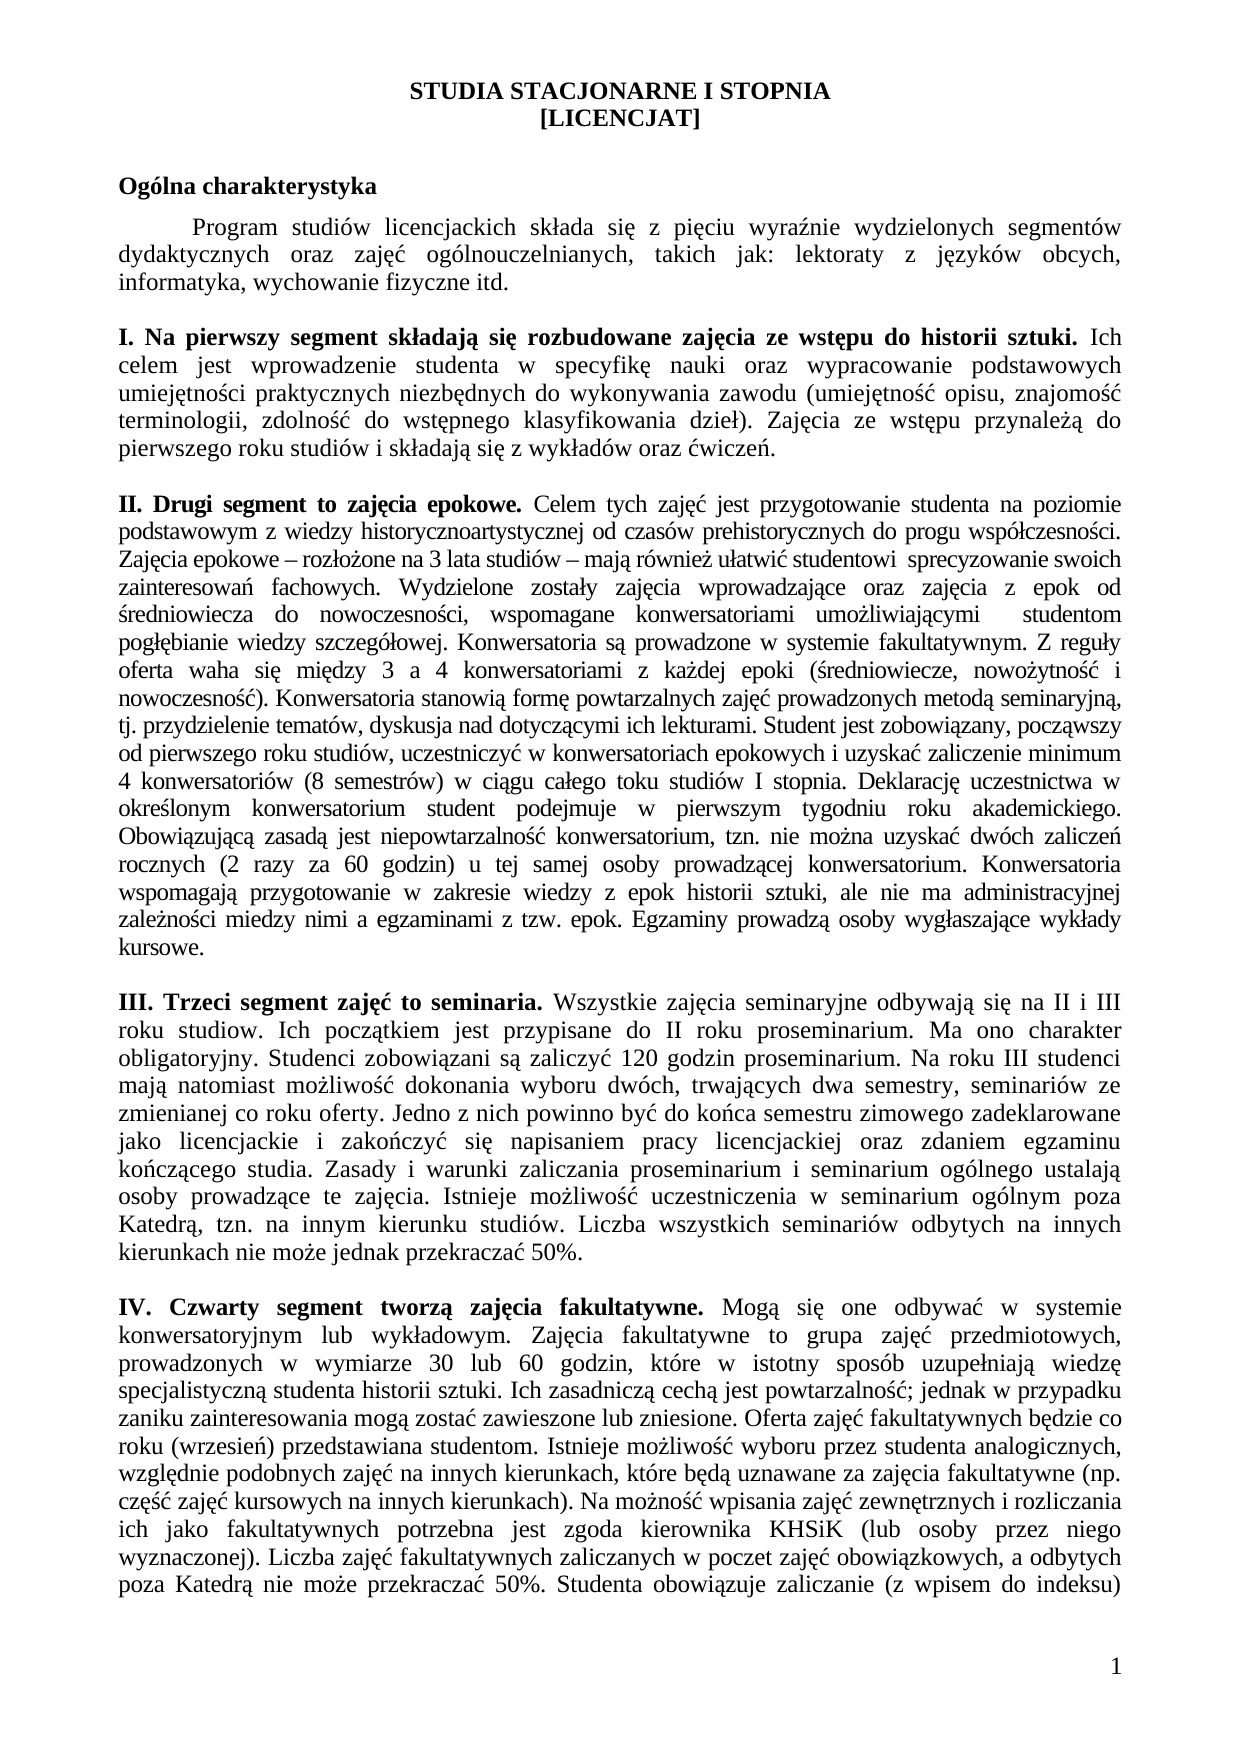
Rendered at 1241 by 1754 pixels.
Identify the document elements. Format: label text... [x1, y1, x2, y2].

text II. Drugi segment to zajęcia epokowe. Celem tych zajęć jest przygotowanie studenta na poziomie podstawowym z wiedzy historycznoartystycznej od czasów prehistorycznych do progu współczesności. Zajęcia epokowe – rozłożone na 3 lata studiów – mają również ułatwić studentowi sprecyzowanie swoich zainteresowań fachowych. Wydzielone zostały zajęcia wprowadzające oraz zajęcia z epok od średniowiecza do nowoczesności, wspomagane konwersatoriami umożliwiającymi studentom pogłębianie wiedzy szczegółowej. Konwersatoria są prowadzone w systemie fakultatywnym. Z reguły oferta waha się między 3 a 4 konwersatoriami z każdej epoki (średniowiecze, nowożytność i nowoczesność). Konwersatoria stanowią formę powtarzalnych zajęć prowadzonych metodą seminaryjną, tj. przydzielenie tematów, dyskusja nad dotyczącymi ich lekturami. Student jest zobowiązany, począwszy od pierwszego roku studiów, uczestniczyć w konwersatoriach epokowych i uzyskać zaliczenie minimum 4 konwersatoriów (8 semestrów) w ciągu całego toku studiów I stopnia. Deklarację uczestnictwa w określonym konwersatorium student podejmuje w pierwszym tygodniu roku akademickiego. Obowiązującą zasadą jest niepowtarzalność konwersatorium, tzn. nie można uzyskać dwóch zaliczeń rocznych (2 razy za 60 godzin) u tej samej osoby prowadzącej konwersatorium. Konwersatoria wspomagają przygotowanie w zakresie wiedzy z epok historii sztuki, ale nie ma administracyjnej zależności miedzy nimi a egzaminami z tzw. epok. Egzaminy prowadzą osoby wygłaszające wykłady kursowe. [118, 490, 1122, 961]
text IV. Czwarty segment tworzą zajęcia fakultatywne. Mogą się one odbywać w systemie konwersatoryjnym lub wykładowym. Zajęcia fakultatywne to grupa zajęć przedmiotowych, prowadzonych w wymiarze 30 lub 60 godzin, które w istotny sposób uzupełniają wiedzę specjalistyczną studenta historii sztuki. Ich zasadniczą cechą jest powtarzalność; jednak w przypadku zaniku zainteresowania mogą zostać zawieszone lub zniesione. Oferta zajęć fakultatywnych będzie co roku (wrzesień) przedstawiana studentom. Istnieje możliwość wyboru przez studenta analogicznych, względnie podobnych zajęć na innych kierunkach, które będą uznawane za zajęcia fakultatywne (np. część zajęć kursowych na innych kierunkach). Na możność wpisania zajęć zewnętrznych i rozliczania ich jako fakultatywnych potrzebna jest zgoda kierownika KHSiK (lub osoby przez niego wyznaczonej). Liczba zajęć fakultatywnych zaliczanych w poczet zajęć obowiązkowych, a odbytych poza Katedrą nie może przekraczać 50%. Studenta obowiązuje zaliczanie (z wpisem do indeksu) [118, 1293, 1122, 1598]
subtitle [LICENCJAT] [118, 104, 1122, 132]
text Ogólna charakterystyka [118, 172, 1122, 200]
subtitle STUDIA STACJONARNE I STOPNIA [118, 77, 1122, 104]
text III. Trzeci segment zajęć to seminaria. Wszystkie zajęcia seminaryjne odbywają się na II i III roku studiow. Ich początkiem jest przypisane do II roku proseminarium. Ma ono charakter obligatoryjny. Studenci zobowiązani są zaliczyć 120 godzin proseminarium. Na roku III studenci mają natomiast możliwość dokonania wyboru dwóch, trwających dwa semestry, seminariów ze zmienianej co roku oferty. Jedno z nich powinno być do końca semestru zimowego zadeklarowane jako licencjackie i zakończyć się napisaniem pracy licencjackiej oraz zdaniem egzaminu kończącego studia. Zasady i warunki zaliczania proseminarium i seminarium ogólnego ustalają osoby prowadzące te zajęcia. Istnieje możliwość uczestniczenia w seminarium ogólnym poza Katedrą, tzn. na innym kierunku studiów. Liczba wszystkich seminariów odbytych na innych kierunkach nie może jednak przekraczać 50%. [118, 988, 1122, 1266]
text Program studiów licencjackich składa się z pięciu wyraźnie wydzielonych segmentów dydaktycznych oraz zajęć ogólnouczelnianych, takich jak: lektoraty z języków obcych, informatyka, wychowanie fizyczne itd. [118, 213, 1122, 296]
text I. Na pierwszy segment składają się rozbudowane zajęcia ze wstępu do historii sztuki. Ich celem jest wprowadzenie studenta w specyfikę nauki oraz wypracowanie podstawowych umiejętności praktycznych niezbędnych do wykonywania zawodu (umiejętność opisu, znajomość terminologii, zdolność do wstępnego klasyfikowania dzieł). Zajęcia ze wstępu przynależą do pierwszego roku studiów i składają się z wykładów oraz ćwiczeń. [118, 323, 1122, 462]
